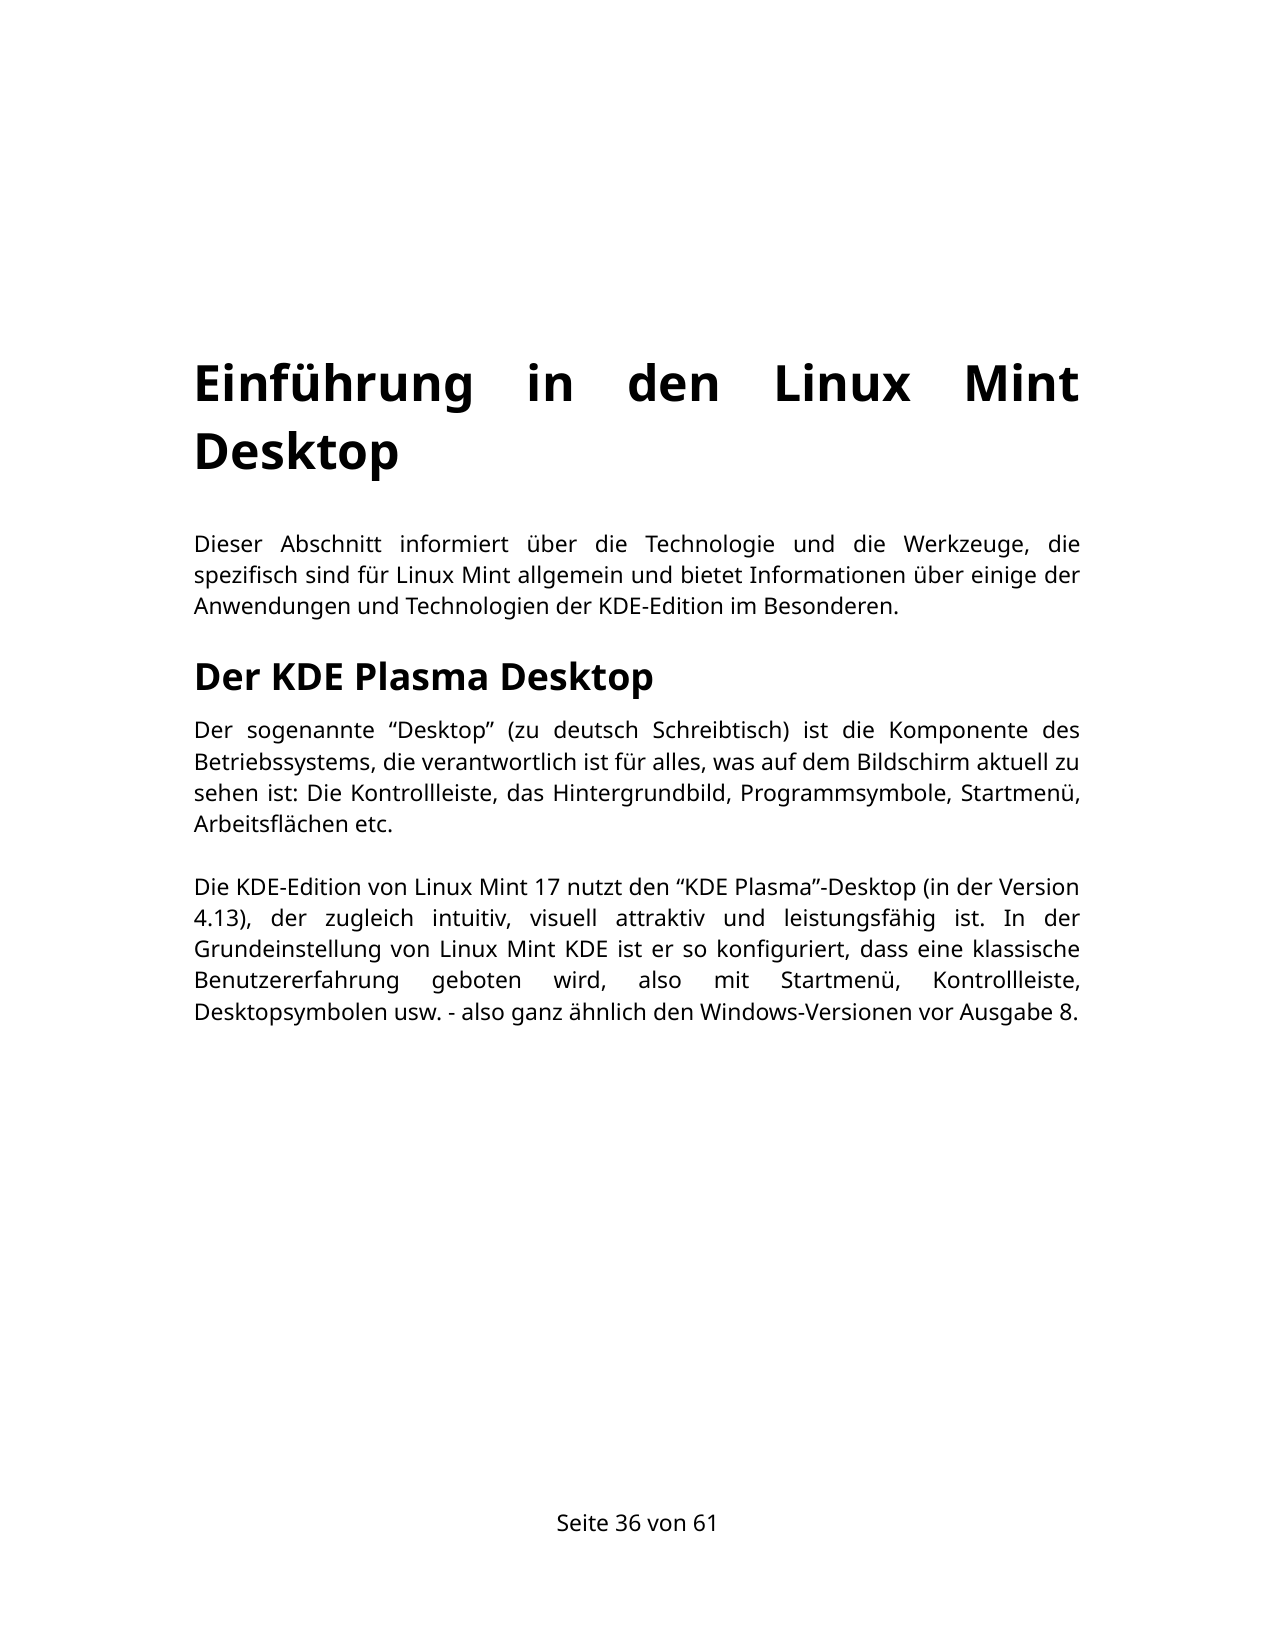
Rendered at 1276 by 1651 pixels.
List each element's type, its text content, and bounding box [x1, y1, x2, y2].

subtitle Der KDE Plasma Desktop [187, 644, 1088, 702]
text Die KDE-Edition von Linux Mint 17 nutzt den “KDE Plasma”-Desktop (in der Version 4.13), der zugleich intuitiv, visuell attraktiv und leistungsfähig ist. In der Grundeinstellung von Linux Mint KDE ist er so konfiguriert, dass eine klassische Benutzererfahrung geboten wird, also mit Startmenü, Kontrollleiste, Desktopsymbolen usw. - also ganz ähnlich den Windows-Versionen vor Ausgabe 8. [187, 870, 1088, 1027]
text Dieser Abschnitt informiert über die Technologie und die Werkzeuge, die spezifisch sind für Linux Mint allgemein und bietet Informationen über einige der Anwendungen und Technologien der KDE-Edition im Besonderen. [187, 528, 1088, 622]
subtitle Einführung in den Linux Mint Desktop [187, 342, 1088, 484]
text Der sogenannte “Desktop” (zu deutsch Schreibtisch) ist die Komponente des Betriebssystems, die verantwortlich ist für alles, was auf dem Bildschirm aktuell zu sehen ist: Die Kontrollleiste, das Hintergrundbild, Programmsymbole, Startmenü, Arbeitsflächen etc. [187, 708, 1088, 839]
